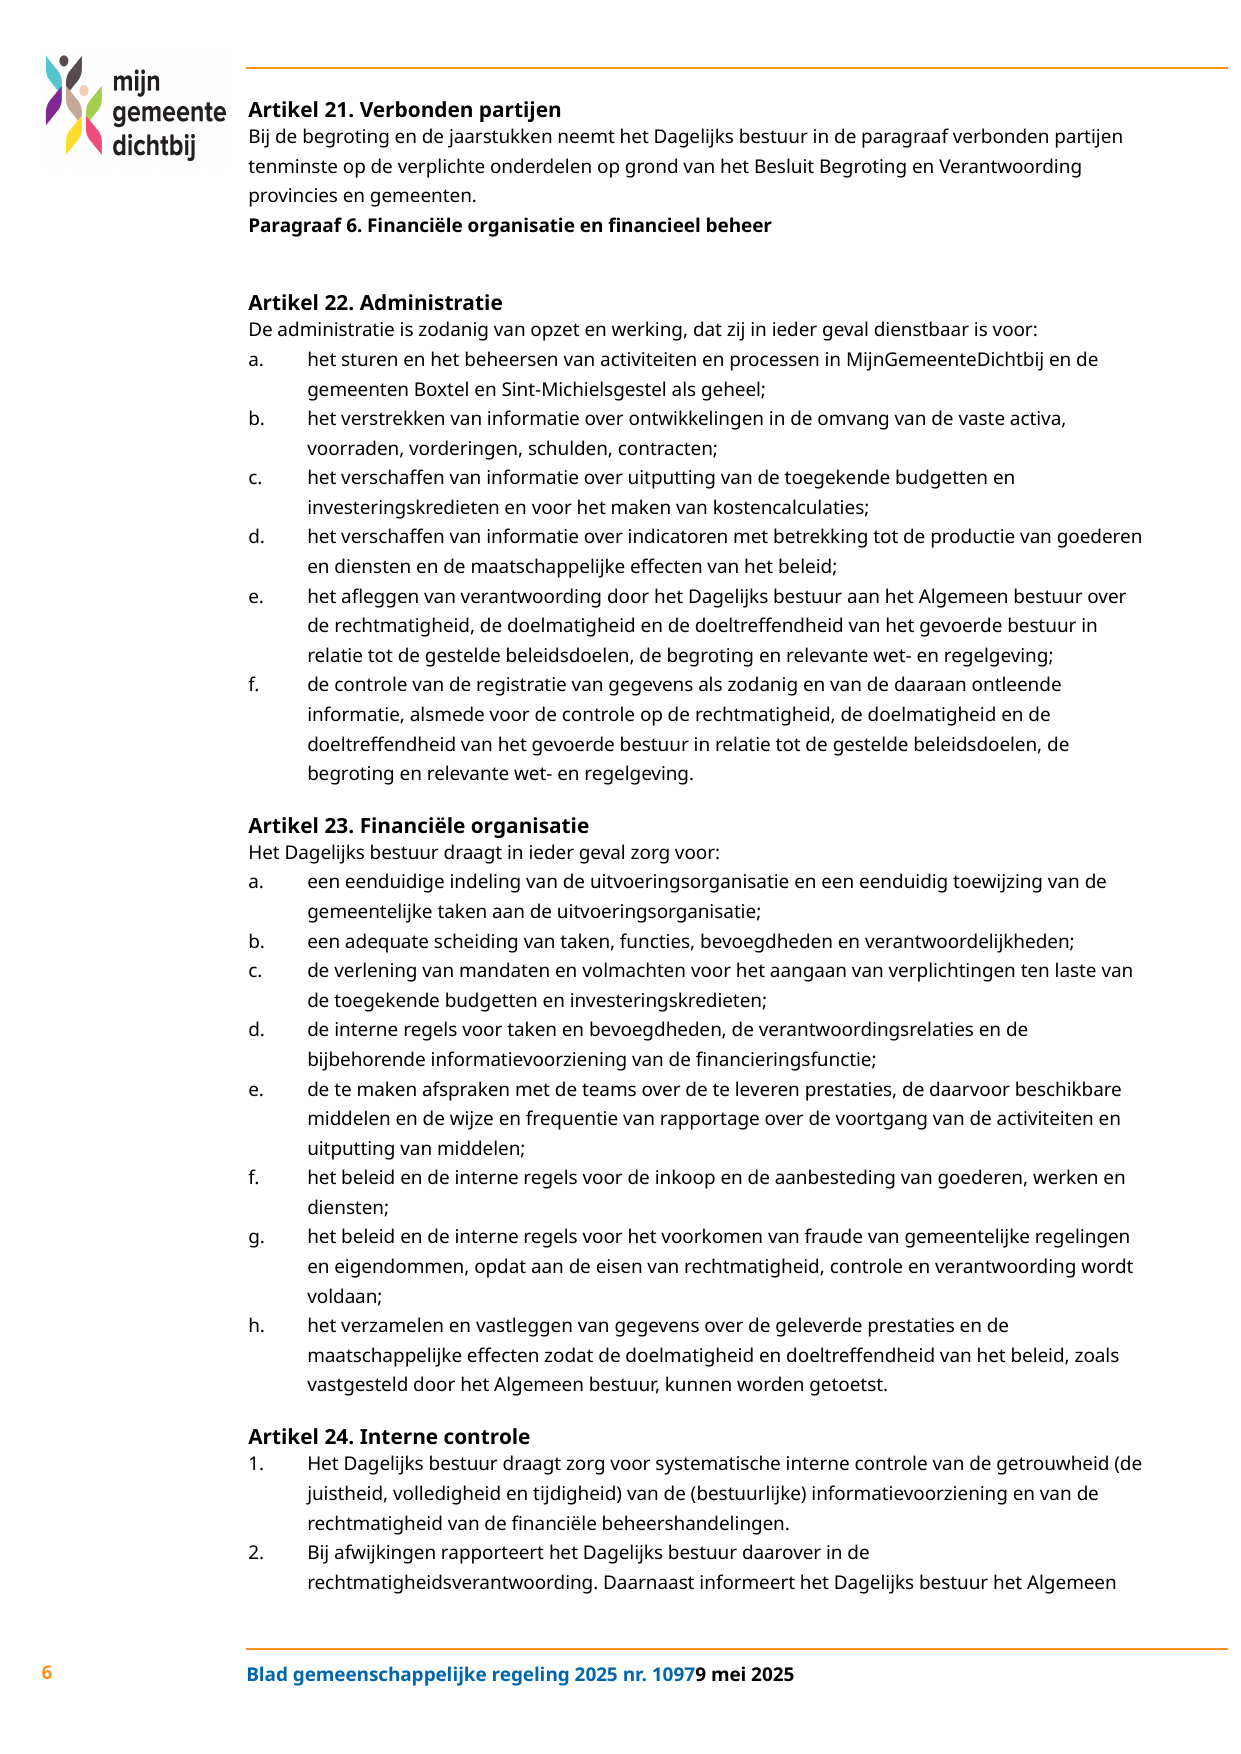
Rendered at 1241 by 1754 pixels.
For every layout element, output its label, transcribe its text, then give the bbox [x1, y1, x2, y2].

list het verstrekken van informatie over ontwikkelingen in de omvang van de vaste activa, voorraden, vorderingen, schulden, contracten; [248, 405, 1152, 461]
text Artikel 23. Financiële organisatie [248, 811, 1152, 839]
list de verlening van mandaten en volmachten voor het aangaan van verplichtingen ten laste van de toegekende budgetten en investeringskredieten; [248, 957, 1152, 1013]
picture [41, 47, 231, 172]
text Bij de begroting en de jaarstukken neemt het Dagelijks bestuur in de paragraaf verbonden partijen tenminste op de verplichte onderdelen op grond van het Besluit Begroting en Verantwoording provincies en gemeenten. [248, 123, 1152, 208]
text Paragraaf 6. Financiële organisatie en financieel beheer [248, 212, 1152, 238]
text Artikel 21. Verbonden partijen [248, 95, 1152, 123]
list de te maken afspraken met de teams over de te leveren prestaties, de daarvoor beschikbare middelen en de wijze en frequentie van rapportage over de voortgang van de activiteiten en uitputting van middelen; [248, 1076, 1152, 1161]
list de interne regels voor taken en bevoegdheden, de verantwoordingsrelaties en de bijbehorende informatievoorziening van de financieringsfunctie; [248, 1017, 1152, 1072]
text Het Dagelijks bestuur draagt in ieder geval zorg voor: [248, 839, 1152, 865]
list het verschaffen van informatie over indicatoren met betrekking tot de productie van goederen en diensten en de maatschappelijke effecten van het beleid; [248, 524, 1152, 579]
text Artikel 22. Administratie [248, 288, 1152, 317]
list een adequate scheiding van taken, functies, bevoegdheden en verantwoordelijkheden; [248, 928, 1152, 954]
list een eenduidige indeling van de uitvoeringsorganisatie en een eenduidig toewijzing van de gemeentelijke taken aan de uitvoeringsorganisatie; [248, 869, 1152, 924]
list Bij afwijkingen rapporteert het Dagelijks bestuur daarover in de rechtmatigheidsverantwoording. Daarnaast informeert het Dagelijks bestuur het Algemeen [248, 1539, 1152, 1594]
text Artikel 24. Interne controle [248, 1422, 1152, 1451]
list het verschaffen van informatie over uitputting van de toegekende budgetten en investeringskredieten en voor het maken van kostencalculaties; [248, 464, 1152, 520]
list het beleid en de interne regels voor de inkoop en de aanbesteding van goederen, werken en diensten; [248, 1164, 1152, 1220]
list de controle van de registratie van gegevens als zodanig en van de daaraan ontleende informatie, alsmede voor de controle op de rechtmatigheid, de doelmatigheid en de doeltreffendheid van het gevoerde bestuur in relatie tot de gestelde beleidsdoelen, de begroting en relevante wet- en regelgeving. [248, 672, 1152, 786]
list het afleggen van verantwoording door het Dagelijks bestuur aan het Algemeen bestuur over de rechtmatigheid, de doelmatigheid en de doeltreffendheid van het gevoerde bestuur in relatie tot de gestelde beleidsdoelen, de begroting en relevante wet- en regelgeving; [248, 583, 1152, 668]
text De administratie is zodanig van opzet en werking, dat zij in ieder geval dienstbaar is voor: [248, 317, 1152, 342]
list het beleid en de interne regels voor het voorkomen van fraude van gemeentelijke regelingen en eigendommen, opdat aan de eisen van rechtmatigheid, controle en verantwoording wordt voldaan; [248, 1224, 1152, 1309]
list het verzamelen en vastleggen van gegevens over de geleverde prestaties en de maatschappelijke effecten zodat de doelmatigheid en doeltreffendheid van het beleid, zoals vastgesteld door het Algemeen bestuur, kunnen worden getoetst. [248, 1312, 1152, 1397]
list het sturen en het beheersen van activiteiten en processen in MijnGemeenteDichtbij en de gemeenten Boxtel en Sint-Michielsgestel als geheel; [248, 346, 1152, 401]
list Het Dagelijks bestuur draagt zorg voor systematische interne controle van de getrouwheid (de juistheid, volledigheid en tijdigheid) van de (bestuurlijke) informatievoorziening en van de rechtmatigheid van de financiële beheershandelingen. [248, 1451, 1152, 1535]
